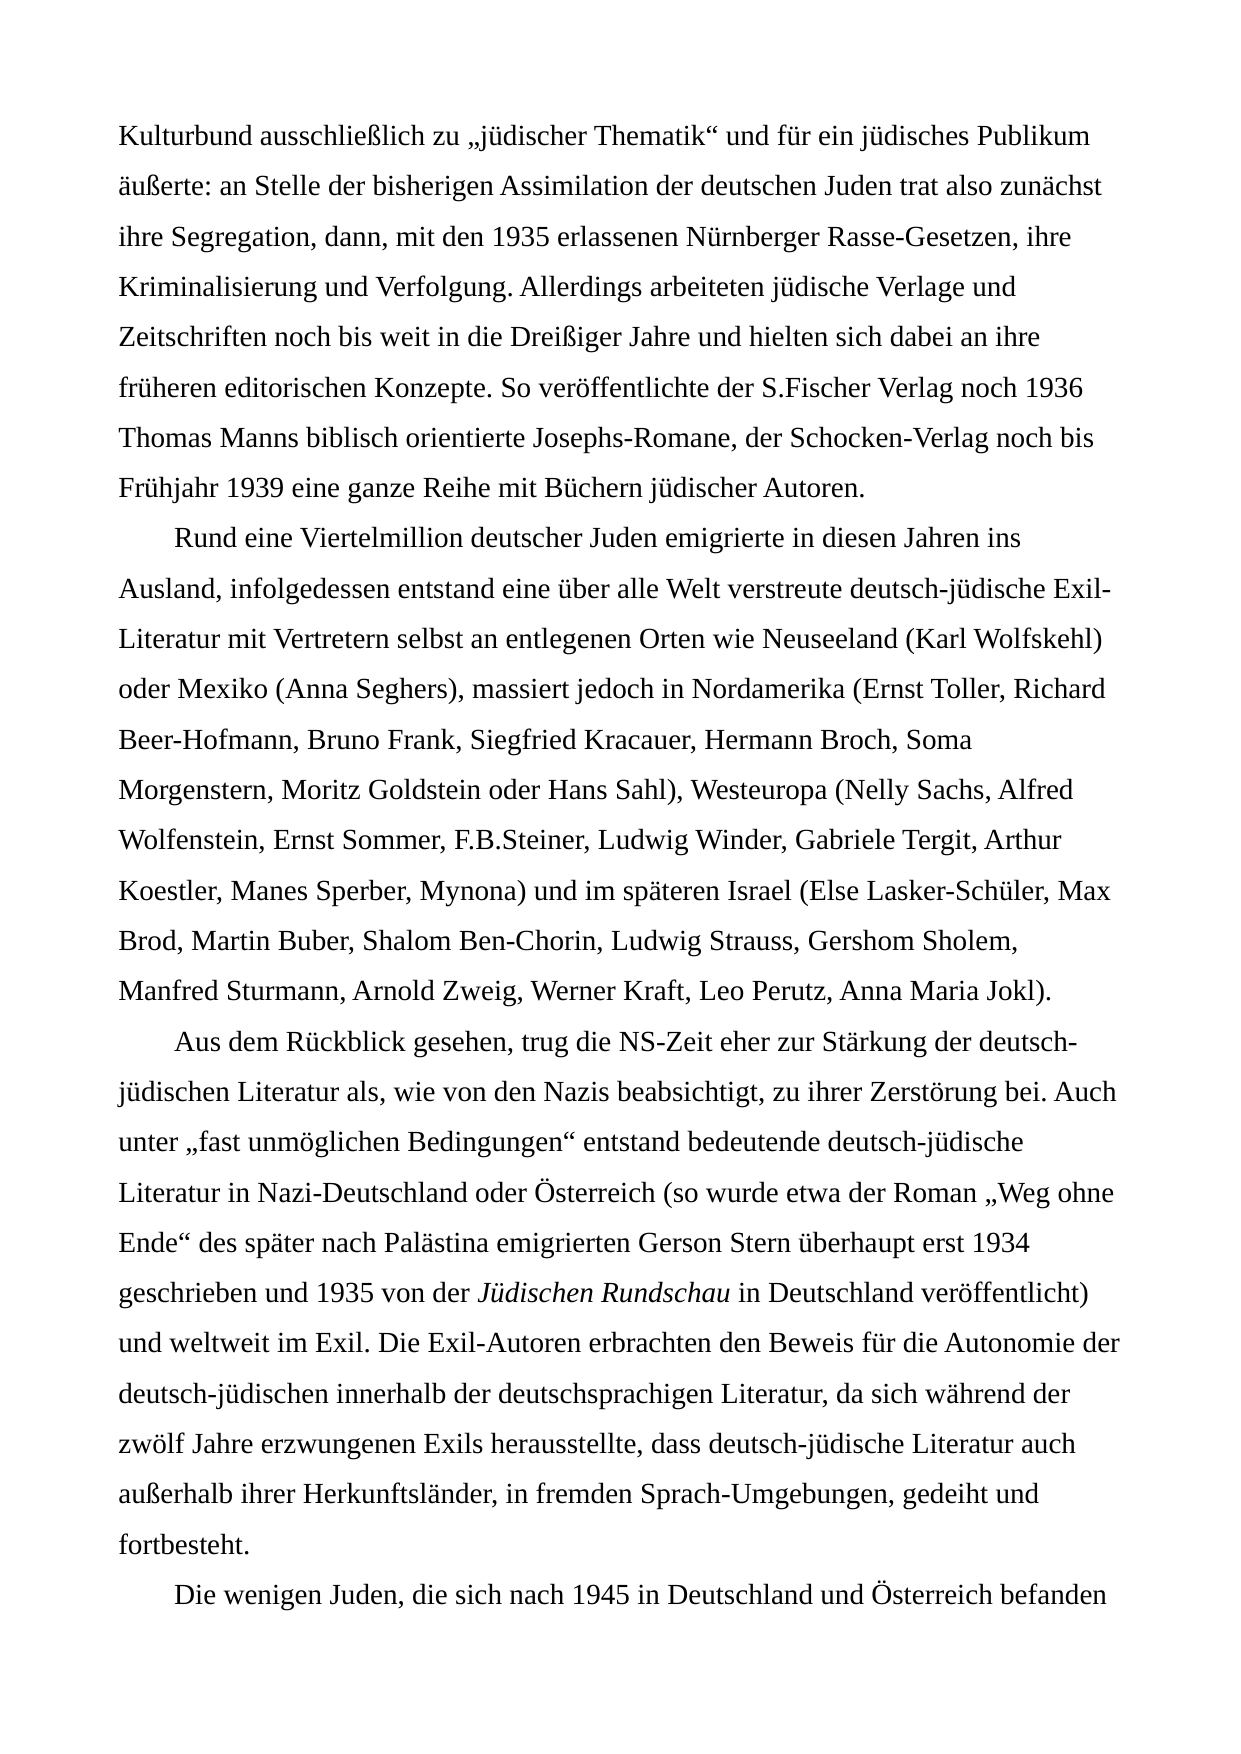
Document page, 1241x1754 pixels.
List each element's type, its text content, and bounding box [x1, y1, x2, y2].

text Kulturbund ausschließlich zu „jüdischer Thematik“ und für ein jüdisches Publikum äußerte: an Stelle der bisherigen Assimilation der deutschen Juden trat also zunächst ihre Segregation, dann, mit den 1935 erlassenen Nürnberger Rasse-Gesetzen, ihre Kriminalisierung und Verfolgung. Allerdings arbeiteten jüdische Verlage und Zeitschriften noch bis weit in die Dreißiger Jahre und hielten sich dabei an ihre früheren editorischen Konzepte. So veröffentlichte der S.Fischer Verlag noch 1936 Thomas Manns biblisch orientierte Josephs-Romane, der Schocken-Verlag noch bis Frühjahr 1939 eine ganze Reihe mit Büchern jüdischer Autoren. [118, 118, 1122, 504]
text Die wenigen Juden, die sich nach 1945 in Deutschland und Österreich befanden [118, 1577, 1122, 1611]
text Aus dem Rückblick gesehen, trug die NS-Zeit eher zur Stärkung der deutsch-jüdischen Literatur als, wie von den Nazis beabsichtigt, zu ihrer Zerstörung bei. Auch unter „fast unmöglichen Bedingungen“ entstand bedeutende deutsch-jüdische Literatur in Nazi-Deutschland oder Österreich (so wurde etwa der Roman „Weg ohne Ende“ des später nach Palästina emigrierten Gerson Stern überhaupt erst 1934 geschrieben und 1935 von der Jüdischen Rundschau in Deutschland veröffentlicht) und weltweit im Exil. Die Exil-Autoren erbrachten den Beweis für die Autonomie der deutsch-jüdischen innerhalb der deutschsprachigen Literatur, da sich während der zwölf Jahre erzwungenen Exils herausstellte, dass deutsch-jüdische Literatur auch außerhalb ihrer Herkunftsländer, in fremden Sprach-Umgebungen, gedeiht und fortbesteht. [118, 1024, 1122, 1560]
text Rund eine Viertelmillion deutscher Juden emigrierte in diesen Jahren ins Ausland, infolgedessen entstand eine über alle Welt verstreute deutsch-jüdische Exil-Literatur mit Vertretern selbst an entlegenen Orten wie Neuseeland (Karl Wolfskehl) oder Mexiko (Anna Seghers), massiert jedoch in Nordamerika (Ernst Toller, Richard Beer-Hofmann, Bruno Frank, Siegfried Kracauer, Hermann Broch, Soma Morgenstern, Moritz Goldstein oder Hans Sahl), Westeuropa (Nelly Sachs, Alfred Wolfenstein, Ernst Sommer, F.B.Steiner, Ludwig Winder, Gabriele Tergit, Arthur Koestler, Manes Sperber, Mynona) und im späteren Israel (Else Lasker-Schüler, Max Brod, Martin Buber, Shalom Ben-Chorin, Ludwig Strauss, Gershom Sholem, Manfred Sturmann, Arnold Zweig, Werner Kraft, Leo Perutz, Anna Maria Jokl). [118, 521, 1122, 1007]
